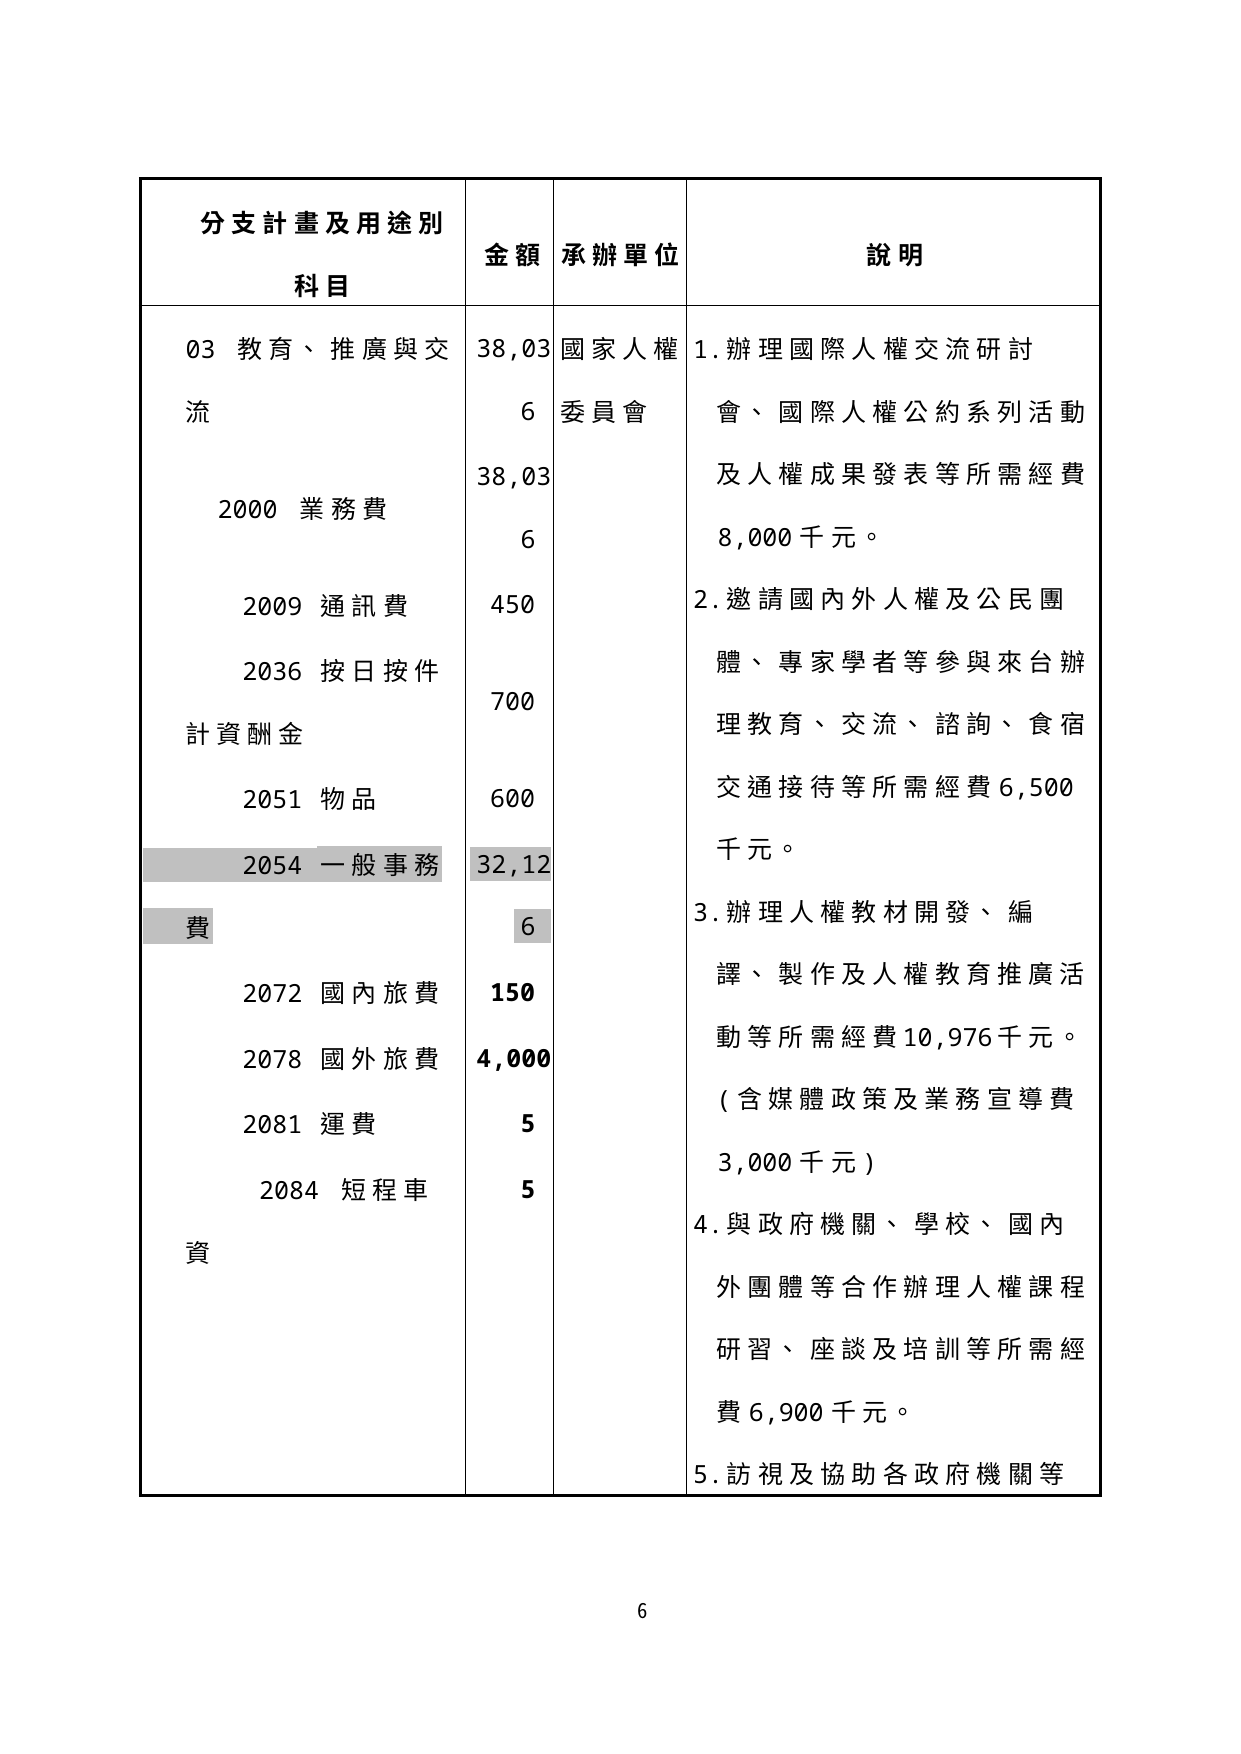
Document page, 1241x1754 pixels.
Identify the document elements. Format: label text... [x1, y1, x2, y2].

table_cell 2054 一般事務費 [142, 819, 465, 947]
table_header 承辦單位 [554, 180, 686, 305]
table_cell 2084 短程車資 [142, 1144, 465, 1494]
table_cell 5 [466, 1144, 553, 1494]
table_cell 38,036 [466, 431, 553, 559]
table_cell 150 [466, 947, 553, 1013]
table_cell 2078 國外旅費 [142, 1013, 465, 1078]
table_cell 2036 按日按件計資酬金 [142, 625, 465, 753]
table_header 說明 [687, 180, 1099, 305]
table_cell 32,126 [466, 819, 553, 947]
table_cell 38,036 [466, 306, 553, 431]
table_cell 700 [466, 625, 553, 753]
table_cell 2051 物品 [142, 753, 465, 819]
table_cell 03 教育、推廣與交流 [142, 306, 465, 431]
table_cell 600 [466, 753, 553, 819]
table_header 金額 [466, 180, 553, 305]
table_header 分支計畫及用途別科目 [142, 180, 465, 305]
table_cell 2009 通訊費 [142, 560, 465, 625]
table_cell 450 [466, 560, 553, 625]
table_cell 4,000 [466, 1013, 553, 1078]
table_cell 國家人權委員會 [554, 306, 686, 1494]
table_cell 2081 運費 [142, 1078, 465, 1144]
table_cell 1.辦理國際人權交流研討會、國際人權公約系列活動及人權成果發表等所需經費8,000千元。 2.邀請國內外人權及公民團體、專家學者等參與來台辦理教育、交流、諮詢、食宿交通接待等所需經費6,500千元。 3.辦理人權教材開發、編譯、製作及人權教育推廣活動等所需經費10,976千元。(含媒體政策及業務宣導費3,000千元) 4.與政府機關、學校、國內外團體等合作辦理人權課程研習、座談及培訓等所需經費6,900千元。 5.訪視及協助各政府機關等人權教育等所需經費1,500千元。 6.出席國際性人權組織會議及赴國外人權等機構、團體交流等所需經費4,000千元。 7.辦理教育、推廣與交流所需國內差旅、短程車資等所需經費160千元。 [687, 306, 1099, 1494]
table_cell 2000 業務費 [142, 431, 465, 559]
table_cell 2072 國內旅費 [142, 947, 465, 1013]
table_cell 5 [466, 1078, 553, 1144]
